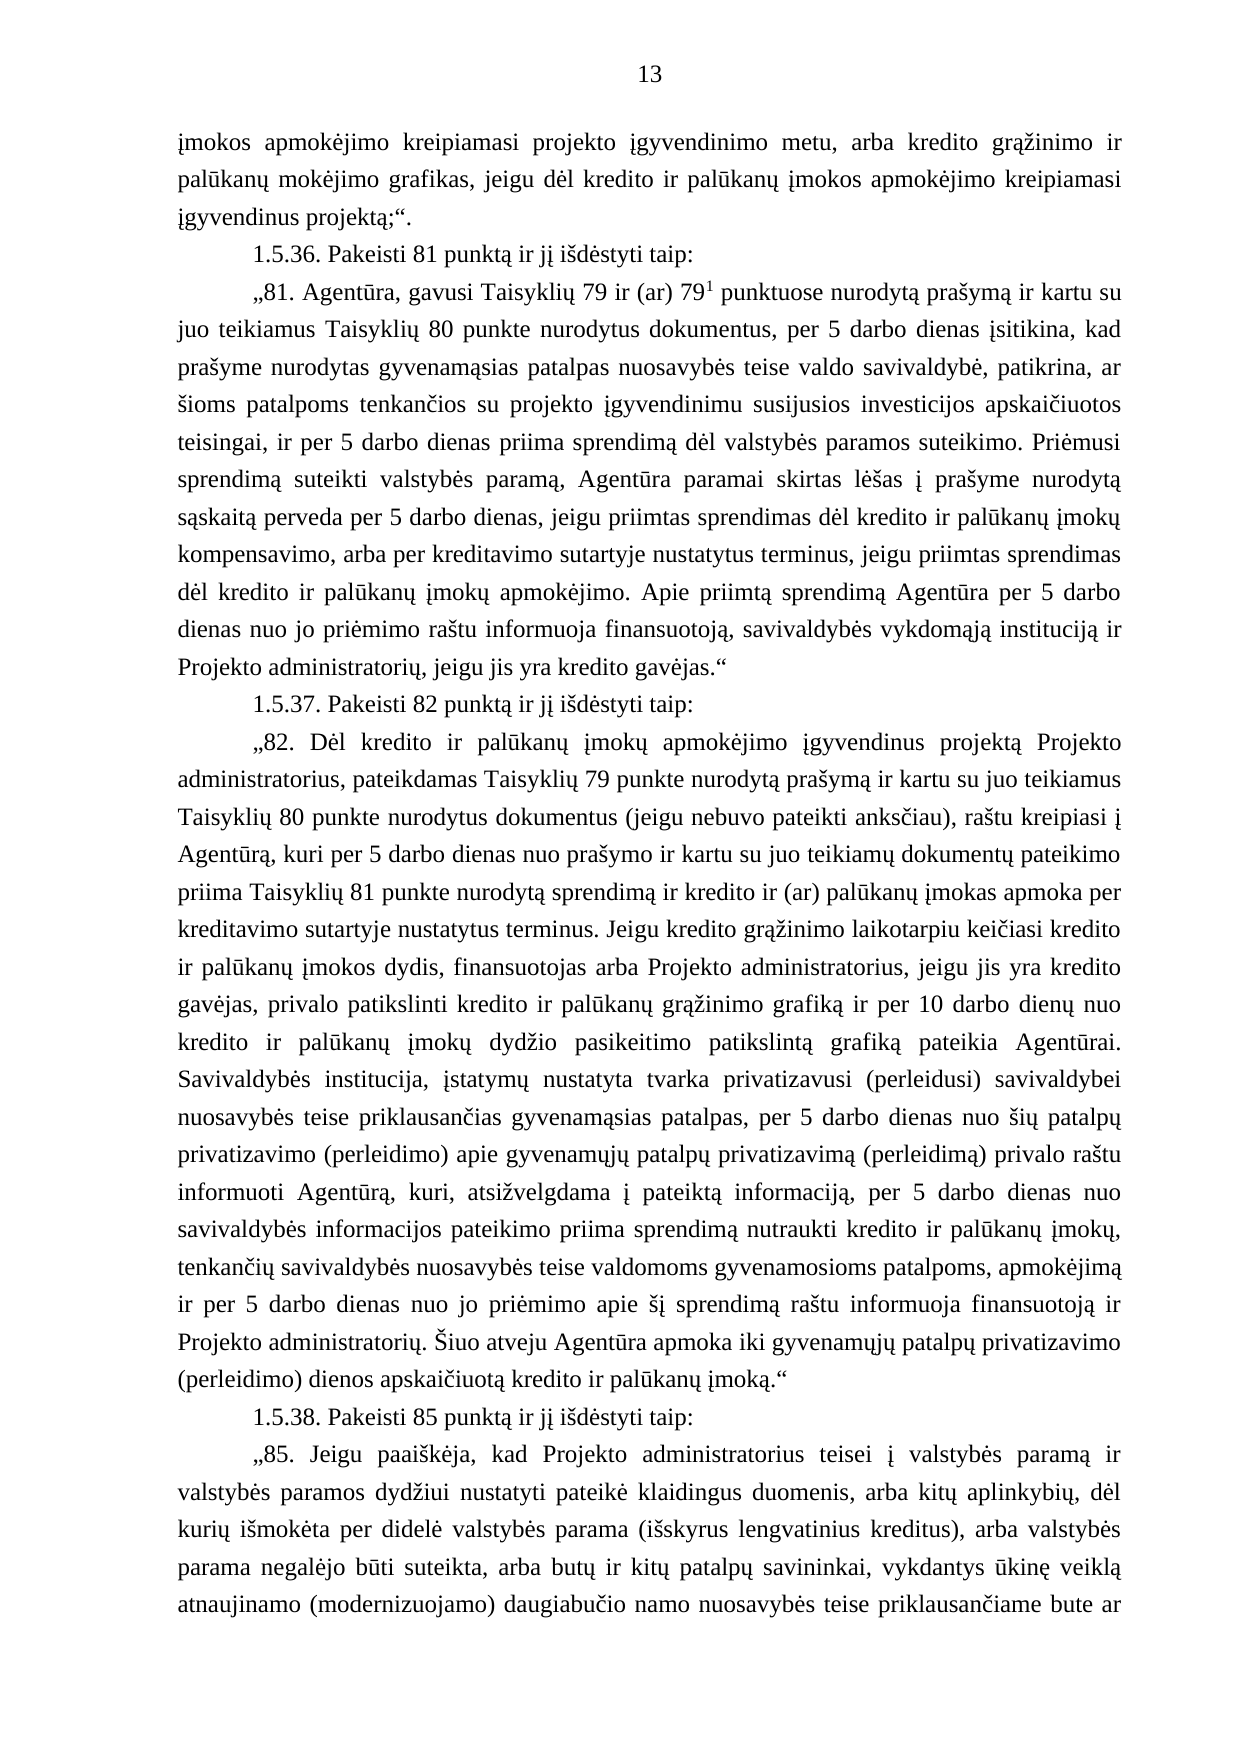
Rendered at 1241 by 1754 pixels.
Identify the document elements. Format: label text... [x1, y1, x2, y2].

text 1.5.37. Pakeisti 82 punktą ir jį išdėstyti taip: [177, 681, 1122, 718]
text 1.5.36. Pakeisti 81 punktą ir jį išdėstyti taip: [177, 231, 1122, 268]
text „85. Jeigu paaiškėja, kad Projekto administratorius teisei į valstybės paramą ir valstybės paramos dydžiui nustatyti pateikė klaidingus duomenis, arba kitų aplinkybių, dėl kurių išmokėta per didelė valstybės parama (išskyrus lengvatinius kreditus), arba valstybės parama negalėjo būti suteikta, arba butų ir kitų patalpų savininkai, vykdantys ūkinę veiklą atnaujinamo (modernizuojamo) daugiabučio namo nuosavybės teise priklausančiame bute ar [177, 1431, 1122, 1618]
text „81. Agentūra, gavusi Taisyklių 79 ir (ar) 791 punktuose nurodytą prašymą ir kartu su juo teikiamus Taisyklių 80 punkte nurodytus dokumentus, per 5 darbo dienas įsitikina, kad prašyme nurodytas gyvenamąsias patalpas nuosavybės teise valdo savivaldybė, patikrina, ar šioms patalpoms tenkančios su projekto įgyvendinimu susijusios investicijos apskaičiuotos teisingai, ir per 5 darbo dienas priima sprendimą dėl valstybės paramos suteikimo. Priėmusi sprendimą suteikti valstybės paramą, Agentūra paramai skirtas lėšas į prašyme nurodytą sąskaitą perveda per 5 darbo dienas, jeigu priimtas sprendimas dėl kredito ir palūkanų įmokų kompensavimo, arba per kreditavimo sutartyje nustatytus terminus, jeigu priimtas sprendimas dėl kredito ir palūkanų įmokų apmokėjimo. Apie priimtą sprendimą Agentūra per 5 darbo dienas nuo jo priėmimo raštu informuoja finansuotoją, savivaldybės vykdomąją instituciją ir Projekto administratorių, jeigu jis yra kredito gavėjas.“ [177, 268, 1122, 681]
text 1.5.38. Pakeisti 85 punktą ir jį išdėstyti taip: [177, 1393, 1122, 1431]
text įmokos apmokėjimo kreipiamasi projekto įgyvendinimo metu, arba kredito grąžinimo ir palūkanų mokėjimo grafikas, jeigu dėl kredito ir palūkanų įmokos apmokėjimo kreipiamasi įgyvendinus projektą;“. [177, 118, 1122, 231]
text „82. Dėl kredito ir palūkanų įmokų apmokėjimo įgyvendinus projektą Projekto administratorius, pateikdamas Taisyklių 79 punkte nurodytą prašymą ir kartu su juo teikiamus Taisyklių 80 punkte nurodytus dokumentus (jeigu nebuvo pateikti anksčiau), raštu kreipiasi į Agentūrą, kuri per 5 darbo dienas nuo prašymo ir kartu su juo teikiamų dokumentų pateikimo priima Taisyklių 81 punkte nurodytą sprendimą ir kredito ir (ar) palūkanų įmokas apmoka per kreditavimo sutartyje nustatytus terminus. Jeigu kredito grąžinimo laikotarpiu keičiasi kredito ir palūkanų įmokos dydis, finansuotojas arba Projekto administratorius, jeigu jis yra kredito gavėjas, privalo patikslinti kredito ir palūkanų grąžinimo grafiką ir per 10 darbo dienų nuo kredito ir palūkanų įmokų dydžio pasikeitimo patikslintą grafiką pateikia Agentūrai. Savivaldybės institucija, įstatymų nustatyta tvarka privatizavusi (perleidusi) savivaldybei nuosavybės teise priklausančias gyvenamąsias patalpas, per 5 darbo dienas nuo šių patalpų privatizavimo (perleidimo) apie gyvenamųjų patalpų privatizavimą (perleidimą) privalo raštu informuoti Agentūrą, kuri, atsižvelgdama į pateiktą informaciją, per 5 darbo dienas nuo savivaldybės informacijos pateikimo priima sprendimą nutraukti kredito ir palūkanų įmokų, tenkančių savivaldybės nuosavybės teise valdomoms gyvenamosioms patalpoms, apmokėjimą ir per 5 darbo dienas nuo jo priėmimo apie šį sprendimą raštu informuoja finansuotoją ir Projekto administratorių. Šiuo atveju Agentūra apmoka iki gyvenamųjų patalpų privatizavimo (perleidimo) dienos apskaičiuotą kredito ir palūkanų įmoką.“ [177, 718, 1122, 1393]
